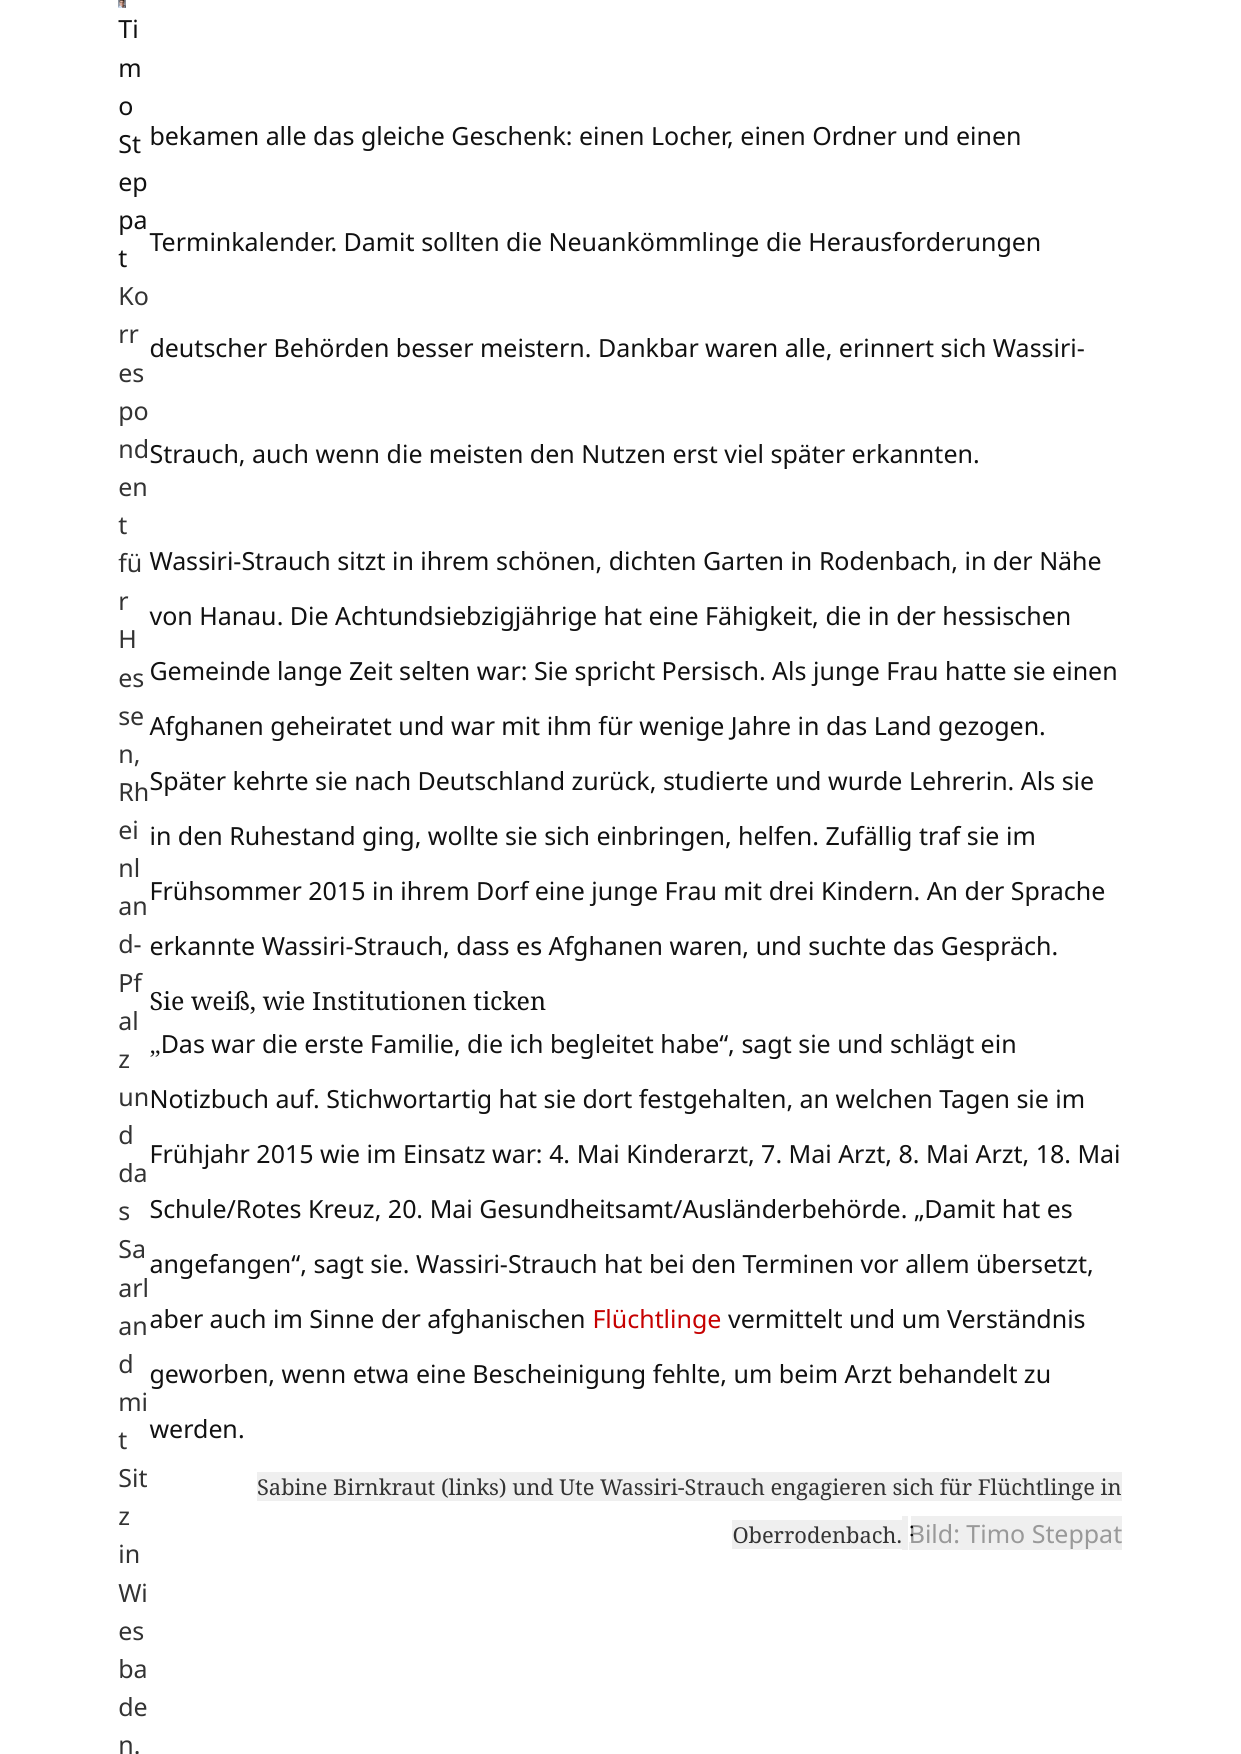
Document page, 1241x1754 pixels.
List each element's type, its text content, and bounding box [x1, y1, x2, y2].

text bekamen alle das gleiche Geschenk: einen Locher, einen Ordner und einen Terminkalender. Damit sollten die Neuankömmlinge die Herausforderungen deutscher Behörden besser meistern. Dankbar waren alle, erinnert sich Wassiri-Strauch, auch wenn die meisten den Nutzen erst viel später erkannten. [149, 118, 1122, 471]
text Korrespondent für Hessen, Rheinland-Pfalz und das Saarland mit Sitz in Wiesbaden. [118, 279, 149, 1754]
text Wassiri-Strauch sitzt in ihrem schönen, dichten Garten in Rodenbach, in der Nähe von Hanau. Die Achtundsiebzigjährige hat eine Fähigkeit, die in der hessischen Gemeinde lange Zeit selten war: Sie spricht Persisch. Als junge Frau hatte sie einen Afghanen geheiratet und war mit ihm für wenige Jahre in das Land gezogen. Später kehrte sie nach Deutschland zurück, studierte und wurde Lehrerin. Als sie in den Ruhestand ging, wollte sie sich einbringen, helfen. Zufällig traf sie im Frühsommer 2015 in ihrem Dorf eine junge Frau mit drei Kindern. An der Sprache erkannte Wassiri-Strauch, dass es Afghanen waren, und suchte das Gespräch. [149, 543, 1122, 963]
picture [118, 0, 126, 8]
text Sabine Birnkraut (links) und Ute Wassiri-Strauch engagieren sich für Flüchtlinge in Oberrodenbach. Bild: Timo Steppat [149, 1472, 1122, 1550]
text „Das war die erste Familie, die ich begleitet habe“, sagt sie und schlägt ein Notizbuch auf. Stichwortartig hat sie dort festgehalten, an welchen Tagen sie im Frühjahr 2015 wie im Einsatz war: 4. Mai Kinderarzt, 7. Mai Arzt, 8. Mai Arzt, 18. Mai Schule/Rotes Kreuz, 20. Mai Gesundheitsamt/Ausländerbehörde. „Damit hat es angefangen“, sagt sie. Wassiri-Strauch hat bei den Terminen vor allem übersetzt, aber auch im Sinne der afghanischen Flüchtlinge vermittelt und um Verständnis geworben, wenn etwa eine Bescheinigung fehlte, um beim Arzt behandelt zu werden. [149, 1026, 1122, 1446]
subtitle Sie weiß, wie Institutionen ticken [149, 984, 1122, 1018]
text Timo Steppat [118, 12, 149, 275]
